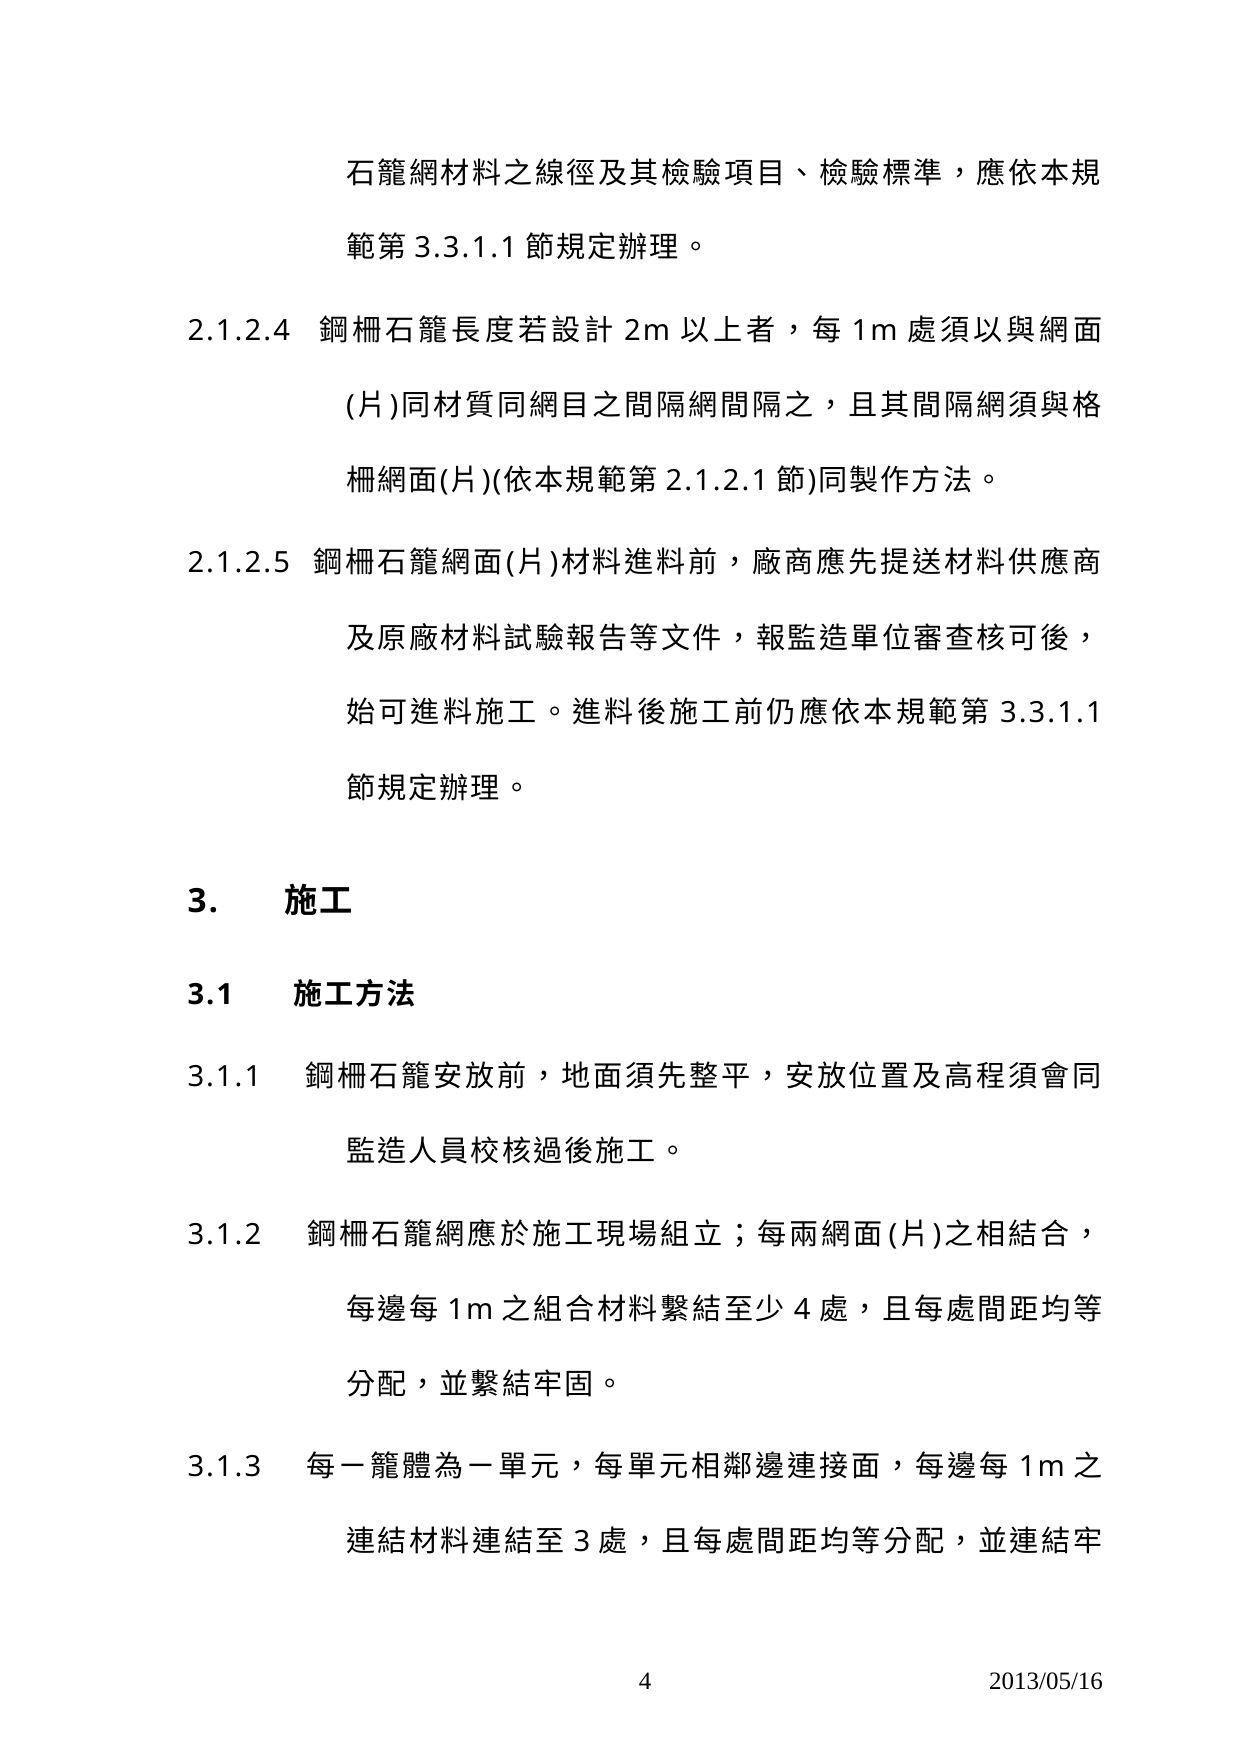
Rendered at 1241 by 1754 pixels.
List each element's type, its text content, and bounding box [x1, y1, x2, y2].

text 3.1.1 鋼柵石籠安放前，地面須先整平，安放位置及高程須會同監造人員校核過後施工。 [187, 1037, 1103, 1187]
text 3.1.3 每ㄧ籠體為ㄧ單元，每單元相鄰邊連接面，每邊每1m之連結材料連結至3處，且每處間距均等分配，並連結牢 [187, 1427, 1103, 1577]
text 2.1.2.4 鋼柵石籠長度若設計2m以上者，每1m處須以與網面(片)同材質同網目之間隔網間隔之，且其間隔網須與格柵網面(片)(依本規範第2.1.2.1節)同製作方法。 [187, 290, 1103, 515]
text 3.1 施工方法 [187, 954, 1103, 1029]
text 石籠網材料之線徑及其檢驗項目、檢驗標準，應依本規範第3.3.1.1節規定辦理。 [187, 133, 1103, 283]
text 3.1.2 鋼柵石籠網應於施工現場組立；每兩網面(片)之相結合，每邊每1m之組合材料繫結至少4處，且每處間距均等分配，並繫結牢固。 [187, 1194, 1103, 1419]
text 3. 施工 [187, 860, 1103, 935]
text 2.1.2.5 鋼柵石籠網面(片)材料進料前，廠商應先提送材料供應商及原廠材料試驗報告等文件，報監造單位審查核可後，始可進料施工。進料後施工前仍應依本規範第3.3.1.1節規定辦理。 [187, 523, 1103, 823]
